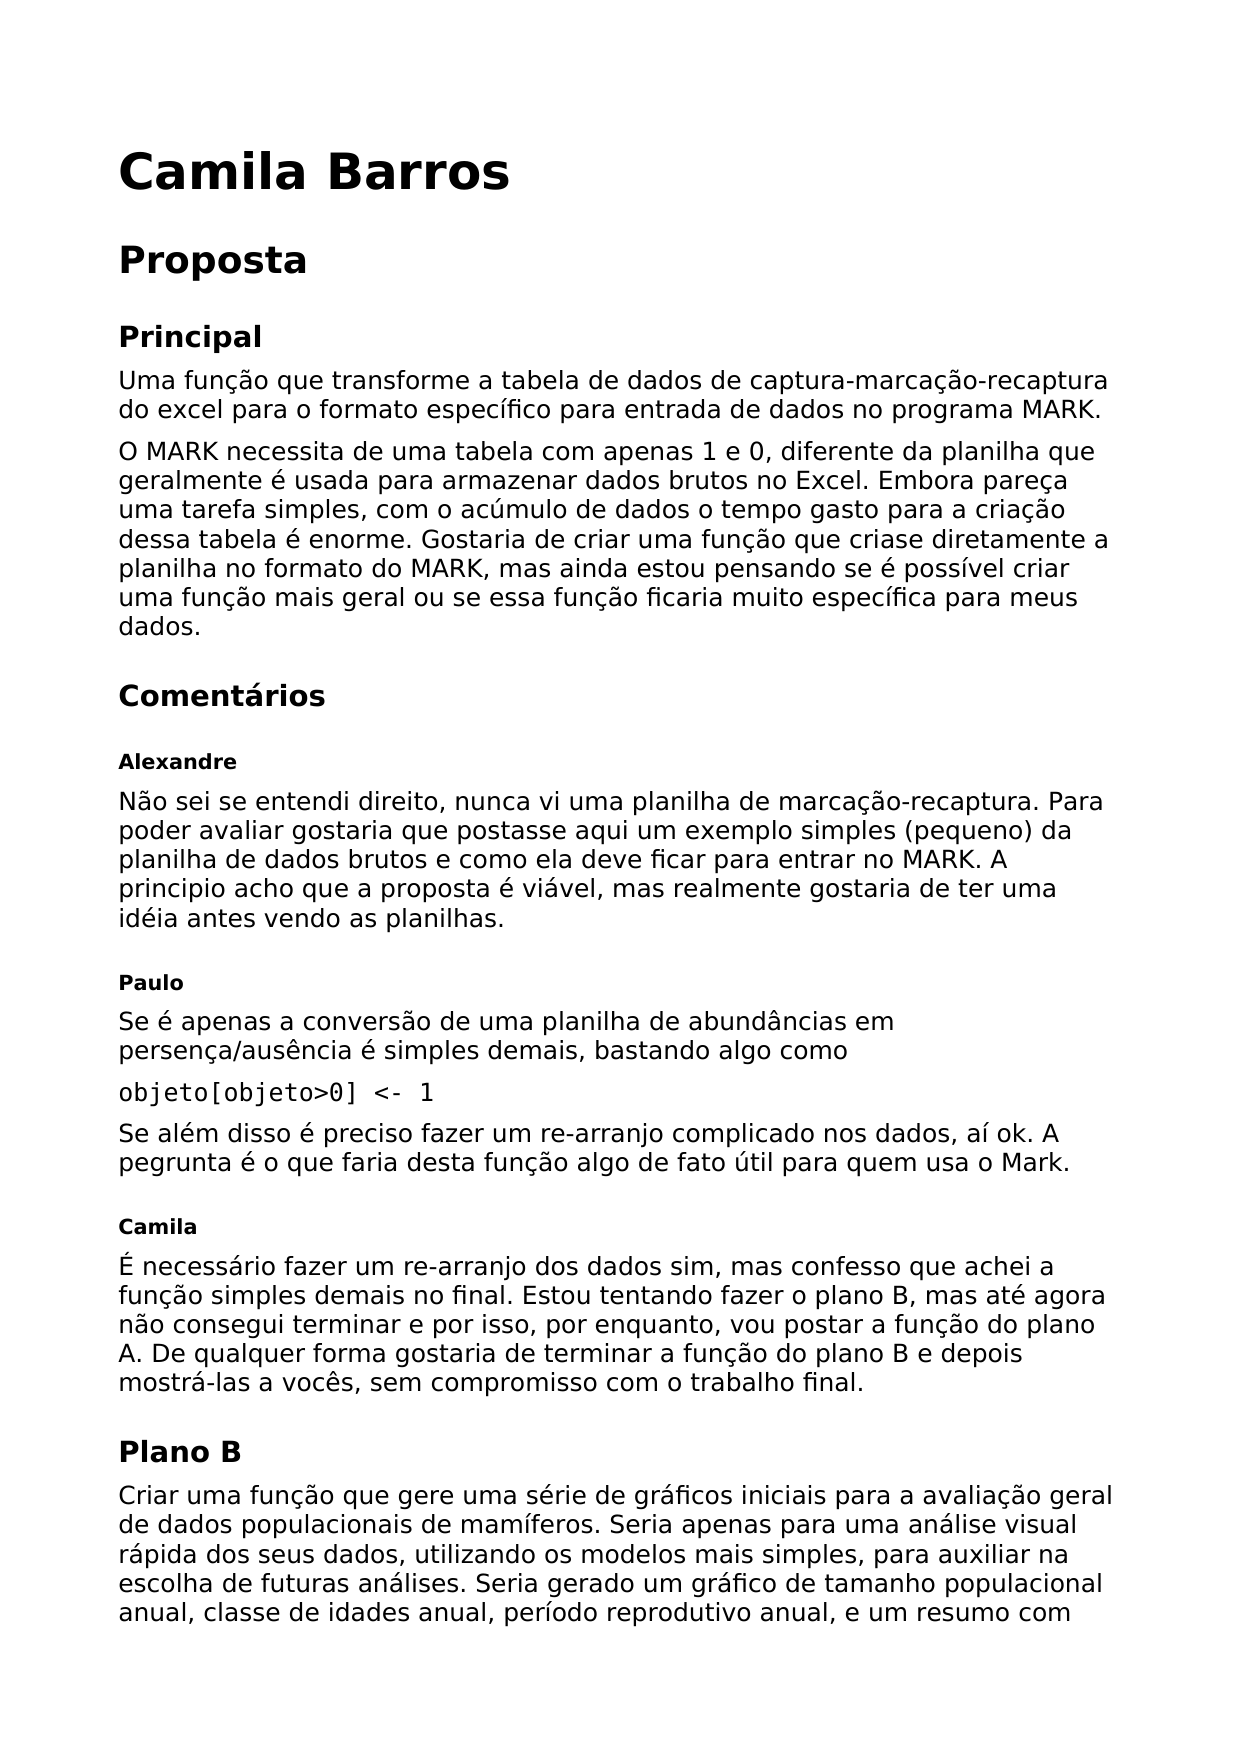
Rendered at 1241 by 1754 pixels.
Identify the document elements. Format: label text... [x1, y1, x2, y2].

text Se além disso é preciso fazer um re-arranjo complicado nos dados, aí ok. A pegrunta é o que faria desta função algo de fato útil para quem usa o Mark. [118, 1119, 1122, 1177]
subtitle Comentários [118, 679, 1122, 713]
text É necessário fazer um re-arranjo dos dados sim, mas confesso que achei a função simples demais no final. Estou tentando fazer o plano B, mas até agora não consegui terminar e por isso, por enquanto, vou postar a função do plano A. De qualquer forma gostaria de terminar a função do plano B e depois mostrá-las a vocês, sem compromisso com o trabalho final. [118, 1252, 1122, 1397]
text objeto[objeto>0] <- 1 [118, 1078, 1122, 1107]
subtitle Paulo [118, 971, 1122, 995]
subtitle Principal [118, 320, 1122, 354]
subtitle Alexandre [118, 750, 1122, 775]
text Criar uma função que gere uma série de gráficos iniciais para a avaliação geral de dados populacionais de mamíferos. Seria apenas para uma análise visual rápida dos seus dados, utilizando os modelos mais simples, para auxiliar na escolha de futuras análises. Seria gerado um gráfico de tamanho populacional anual, classe de idades anual, período reprodutivo anual, e um resumo com [118, 1481, 1122, 1627]
subtitle Plano B [118, 1435, 1122, 1469]
subtitle Proposta [118, 239, 1122, 282]
text O MARK necessita de uma tabela com apenas 1 e 0, diferente da planilha que geralmente é usada para armazenar dados brutos no Excel. Embora pareça uma tarefa simples, com o acúmulo de dados o tempo gasto para a criação dessa tabela é enorme. Gostaria de criar uma função que criase diretamente a planilha no formato do MARK, mas ainda estou pensando se é possível criar uma função mais geral ou se essa função ficaria muito específica para meus dados. [118, 437, 1122, 641]
text Não sei se entendi direito, nunca vi uma planilha de marcação-recaptura. Para poder avaliar gostaria que postasse aqui um exemplo simples (pequeno) da planilha de dados brutos e como ela deve ficar para entrar no MARK. A principio acho que a proposta é viável, mas realmente gostaria de ter uma idéia antes vendo as planilhas. [118, 787, 1122, 933]
text Se é apenas a conversão de uma planilha de abundâncias em persença/ausência é simples demais, bastando algo como [118, 1007, 1122, 1066]
text Uma função que transforme a tabela de dados de captura-marcação-recaptura do excel para o formato específico para entrada de dados no programa MARK. [118, 366, 1122, 425]
subtitle Camila Barros [118, 143, 1122, 201]
subtitle Camila [118, 1215, 1122, 1239]
